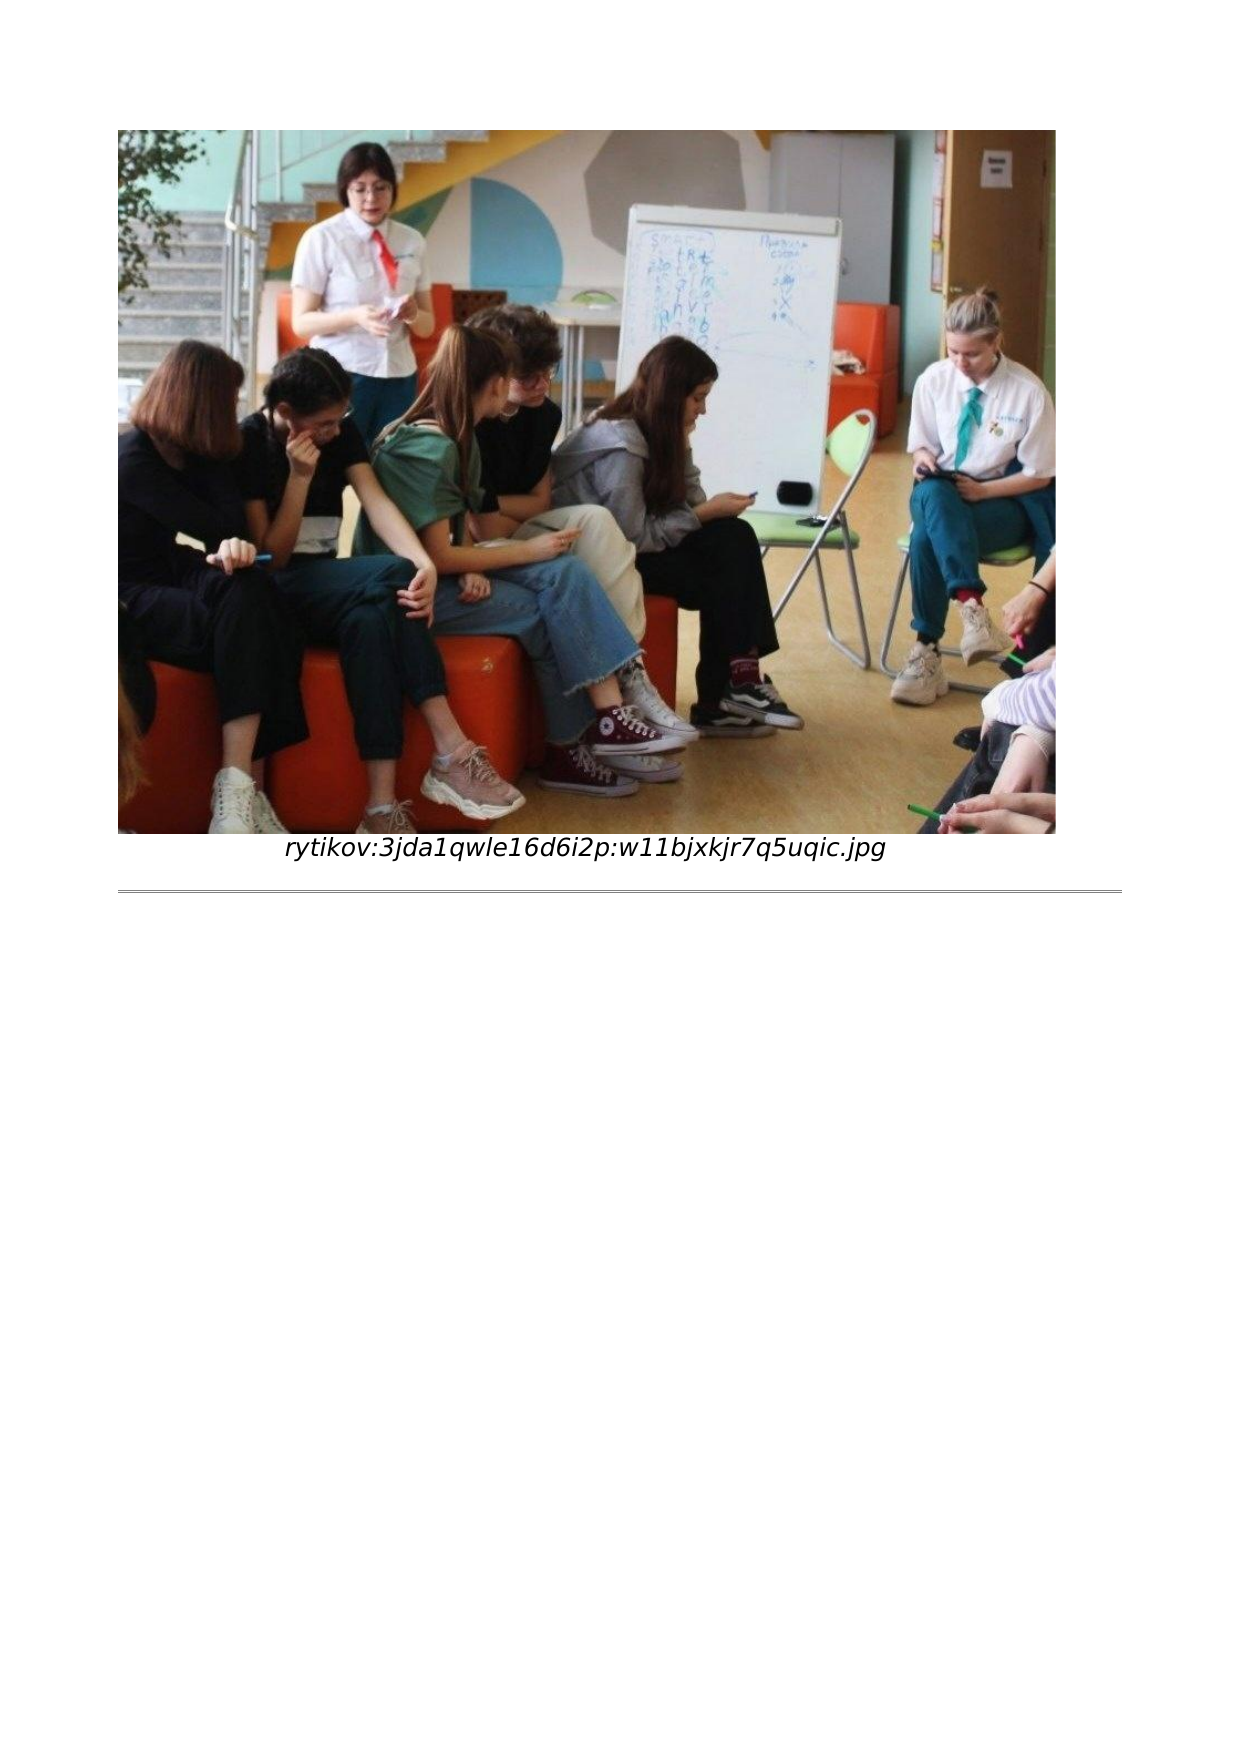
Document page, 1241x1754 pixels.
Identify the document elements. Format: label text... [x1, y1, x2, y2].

picture [118, 130, 1056, 834]
text rytikov:3jda1qwle16d6i2p:w11bjxkjr7q5uqic.jpg [118, 834, 1056, 863]
